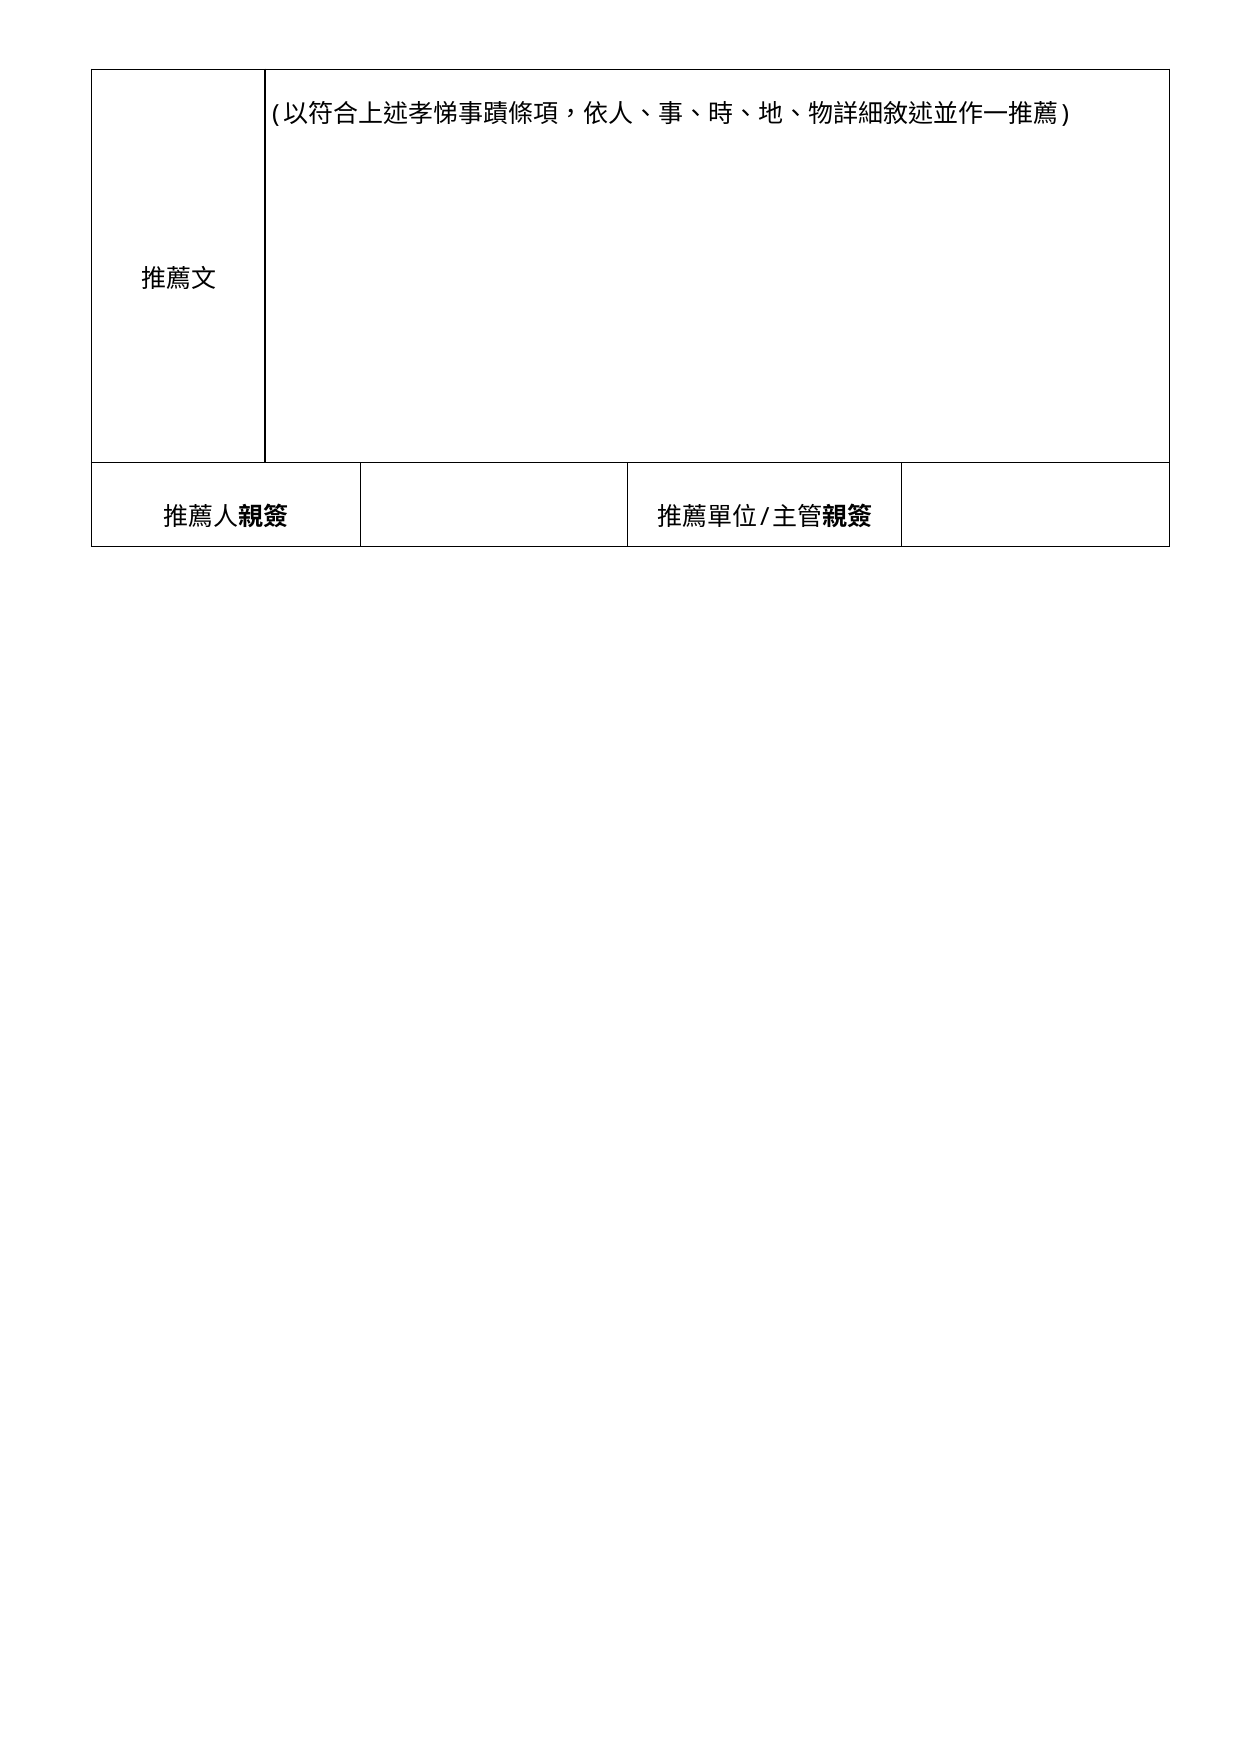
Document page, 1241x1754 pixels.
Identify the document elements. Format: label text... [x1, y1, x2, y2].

table_cell 推薦單位/主管親簽 [628, 463, 901, 546]
table_cell 推薦人親簽 [92, 463, 360, 546]
table_cell 推薦文 [92, 70, 264, 462]
table_cell [902, 463, 1169, 546]
table_cell (以符合上述孝悌事蹟條項，依人、事、時、地、物詳細敘述並作一推薦) [266, 70, 1169, 462]
table_cell [361, 463, 627, 546]
